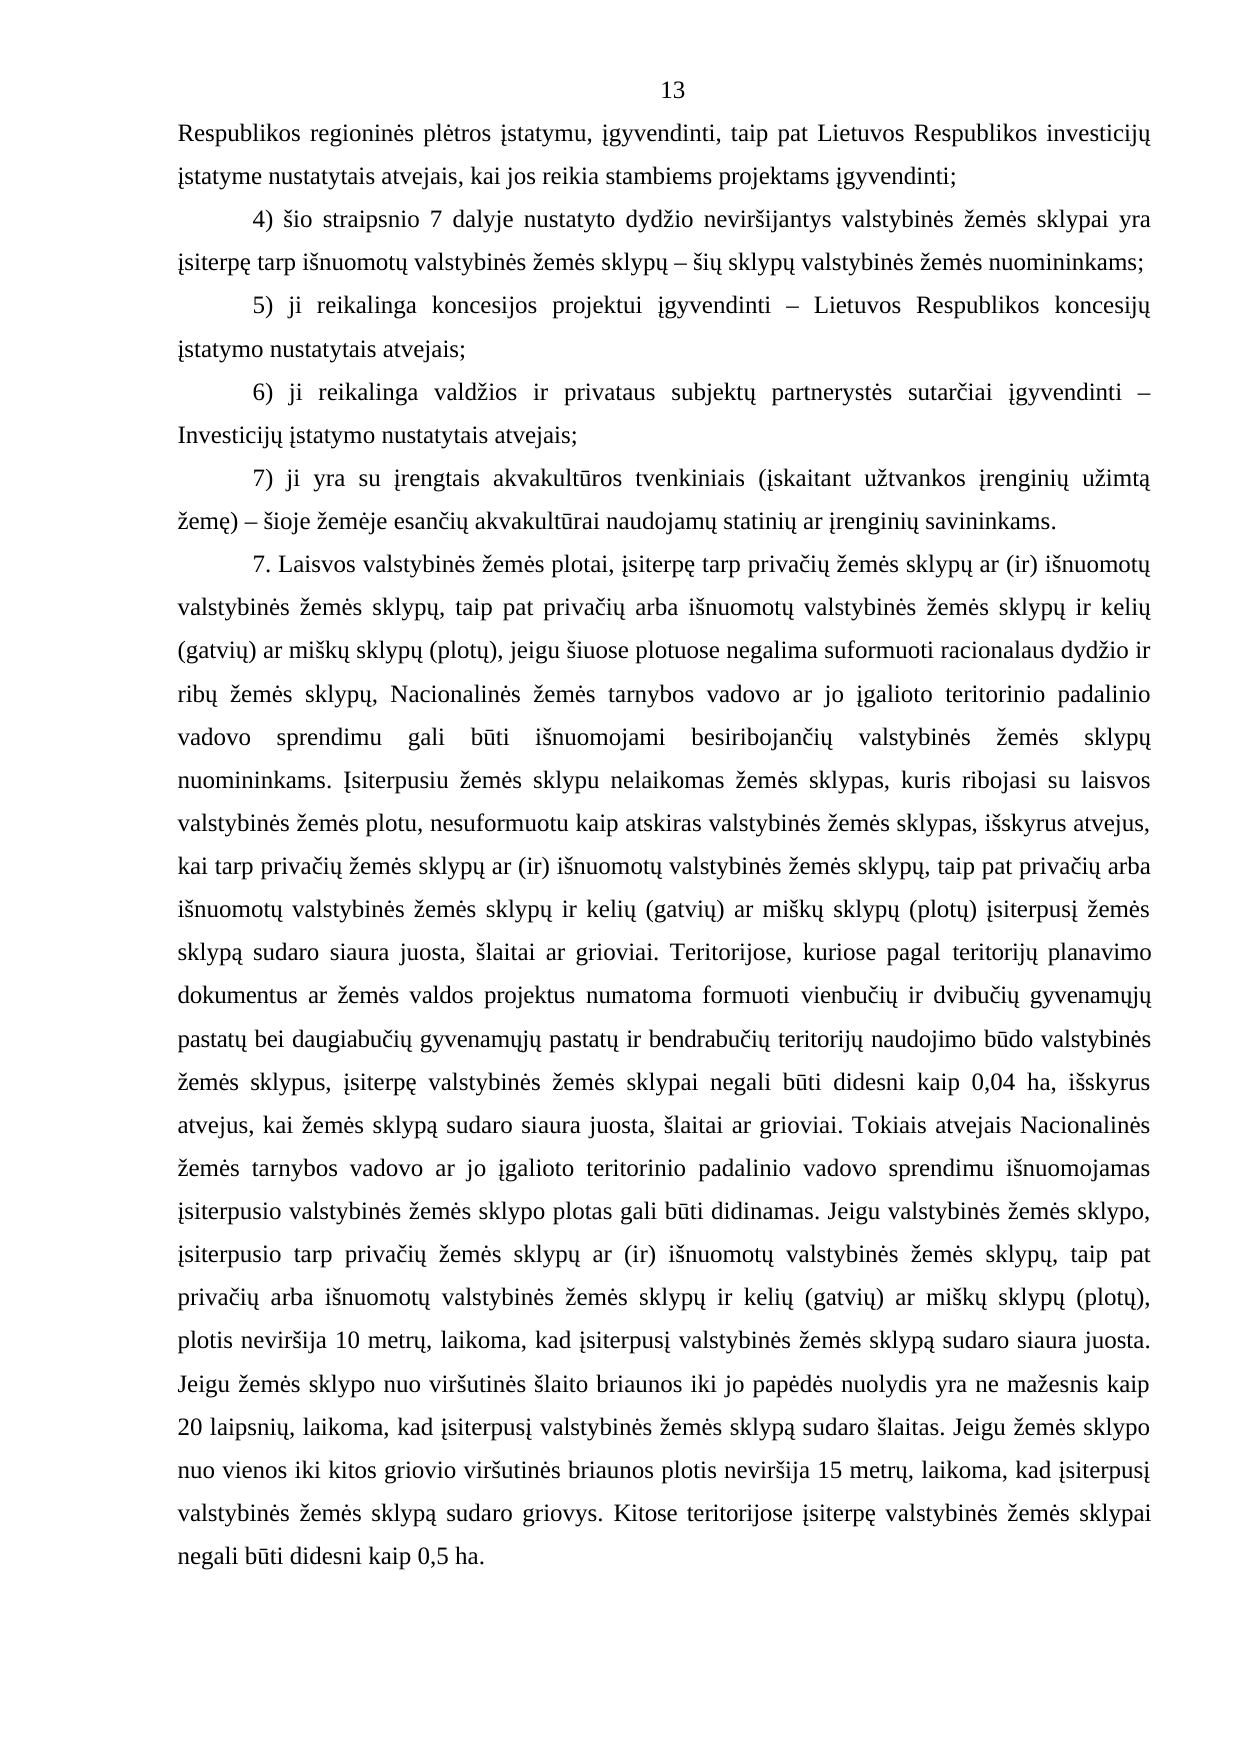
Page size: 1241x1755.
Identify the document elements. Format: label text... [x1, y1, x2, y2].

text 4) šio straipsnio 7 dalyje nustatyto dydžio neviršijantys valstybinės žemės sklypai yra įsiterpę tarp išnuomotų valstybinės žemės sklypų – šių sklypų valstybinės žemės nuomininkams; [177, 204, 1152, 276]
text 6) ji reikalinga valdžios ir privataus subjektų partnerystės sutarčiai įgyvendinti – Investicijų įstatymo nustatytais atvejais; [177, 377, 1152, 449]
text 5) ji reikalinga koncesijos projektui įgyvendinti – Lietuvos Respublikos koncesijų įstatymo nustatytais atvejais; [177, 291, 1152, 362]
text Respublikos regioninės plėtros įstatymu, įgyvendinti, taip pat Lietuvos Respublikos investicijų įstatyme nustatytais atvejais, kai jos reikia stambiems projektams įgyvendinti; [177, 118, 1152, 190]
text 7) ji yra su įrengtais akvakultūros tvenkiniais (įskaitant užtvankos įrenginių užimtą žemę) – šioje žemėje esančių akvakultūrai naudojamų statinių ar įrenginių savininkams. [177, 463, 1152, 535]
text 7. Laisvos valstybinės žemės plotai, įsiterpę tarp privačių žemės sklypų ar (ir) išnuomotų valstybinės žemės sklypų, taip pat privačių arba išnuomotų valstybinės žemės sklypų ir kelių (gatvių) ar miškų sklypų (plotų), jeigu šiuose plotuose negalima suformuoti racionalaus dydžio ir ribų žemės sklypų, Nacionalinės žemės tarnybos vadovo ar jo įgalioto teritorinio padalinio vadovo sprendimu gali būti išnuomojami besiribojančių valstybinės žemės sklypų nuomininkams. Įsiterpusiu žemės sklypu nelaikomas žemės sklypas, kuris ribojasi su laisvos valstybinės žemės plotu, nesuformuotu kaip atskiras valstybinės žemės sklypas, išskyrus atvejus, kai tarp privačių žemės sklypų ar (ir) išnuomotų valstybinės žemės sklypų, taip pat privačių arba išnuomotų valstybinės žemės sklypų ir kelių (gatvių) ar miškų sklypų (plotų) įsiterpusį žemės sklypą sudaro siaura juosta, šlaitai ar grioviai. Teritorijose, kuriose pagal teritorijų planavimo dokumentus ar žemės valdos projektus numatoma formuoti vienbučių ir dvibučių gyvenamųjų pastatų bei daugiabučių gyvenamųjų pastatų ir bendrabučių teritorijų naudojimo būdo valstybinės žemės sklypus, įsiterpę valstybinės žemės sklypai negali būti didesni kaip 0,04 ha, išskyrus atvejus, kai žemės sklypą sudaro siaura juosta, šlaitai ar grioviai. Tokiais atvejais Nacionalinės žemės tarnybos vadovo ar jo įgalioto teritorinio padalinio vadovo sprendimu išnuomojamas įsiterpusio valstybinės žemės sklypo plotas gali būti didinamas. Jeigu valstybinės žemės sklypo, įsiterpusio tarp privačių žemės sklypų ar (ir) išnuomotų valstybinės žemės sklypų, taip pat privačių arba išnuomotų valstybinės žemės sklypų ir kelių (gatvių) ar miškų sklypų (plotų), plotis neviršija 10 metrų, laikoma, kad įsiterpusį valstybinės žemės sklypą sudaro siaura juosta. Jeigu žemės sklypo nuo viršutinės šlaito briaunos iki jo papėdės nuolydis yra ne mažesnis kaip 20 laipsnių, laikoma, kad įsiterpusį valstybinės žemės sklypą sudaro šlaitas. Jeigu žemės sklypo nuo vienos iki kitos griovio viršutinės briaunos plotis neviršija 15 metrų, laikoma, kad įsiterpusį valstybinės žemės sklypą sudaro griovys. Kitose teritorijose įsiterpę valstybinės žemės sklypai negali būti didesni kaip 0,5 ha. [177, 549, 1152, 1570]
